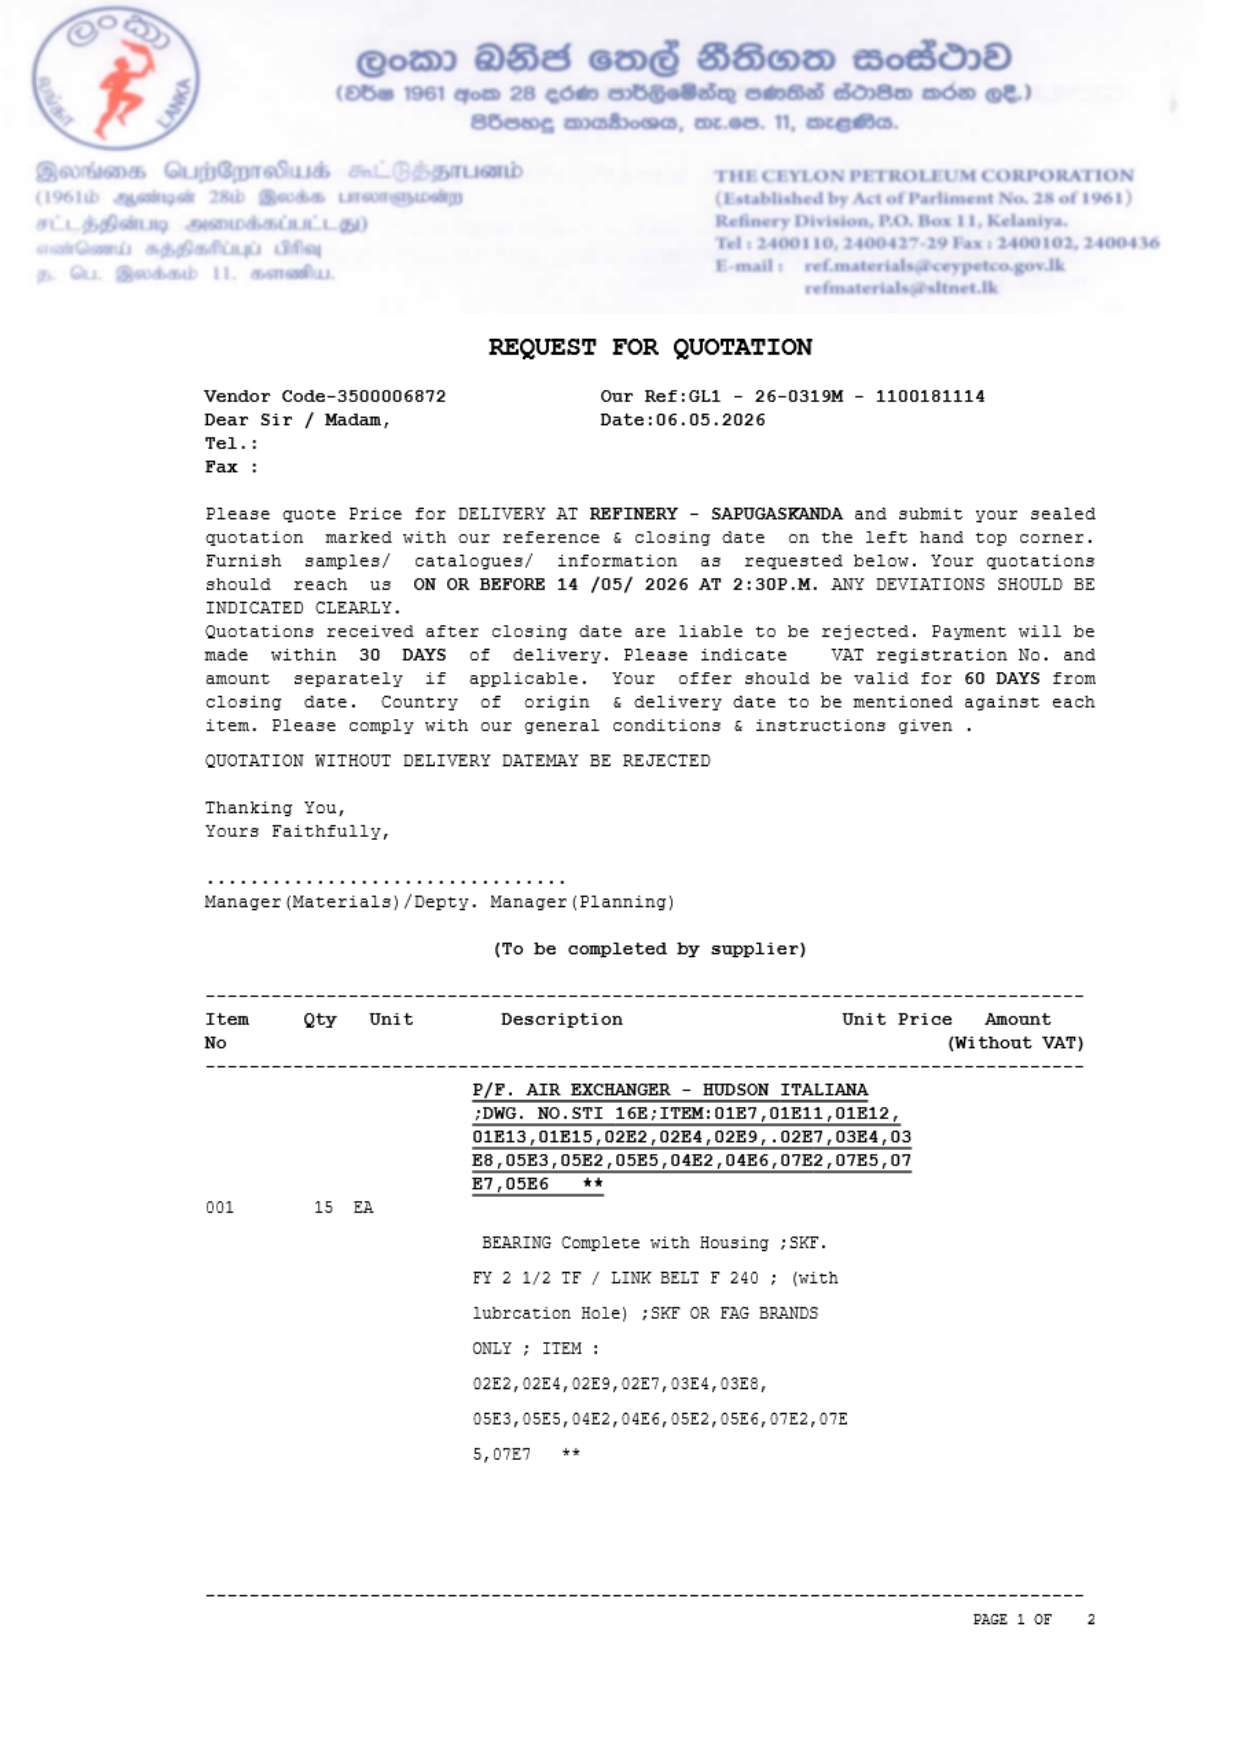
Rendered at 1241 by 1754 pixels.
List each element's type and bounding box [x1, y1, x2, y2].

picture [75, 315, 1166, 1649]
picture [0, 0, 1241, 314]
